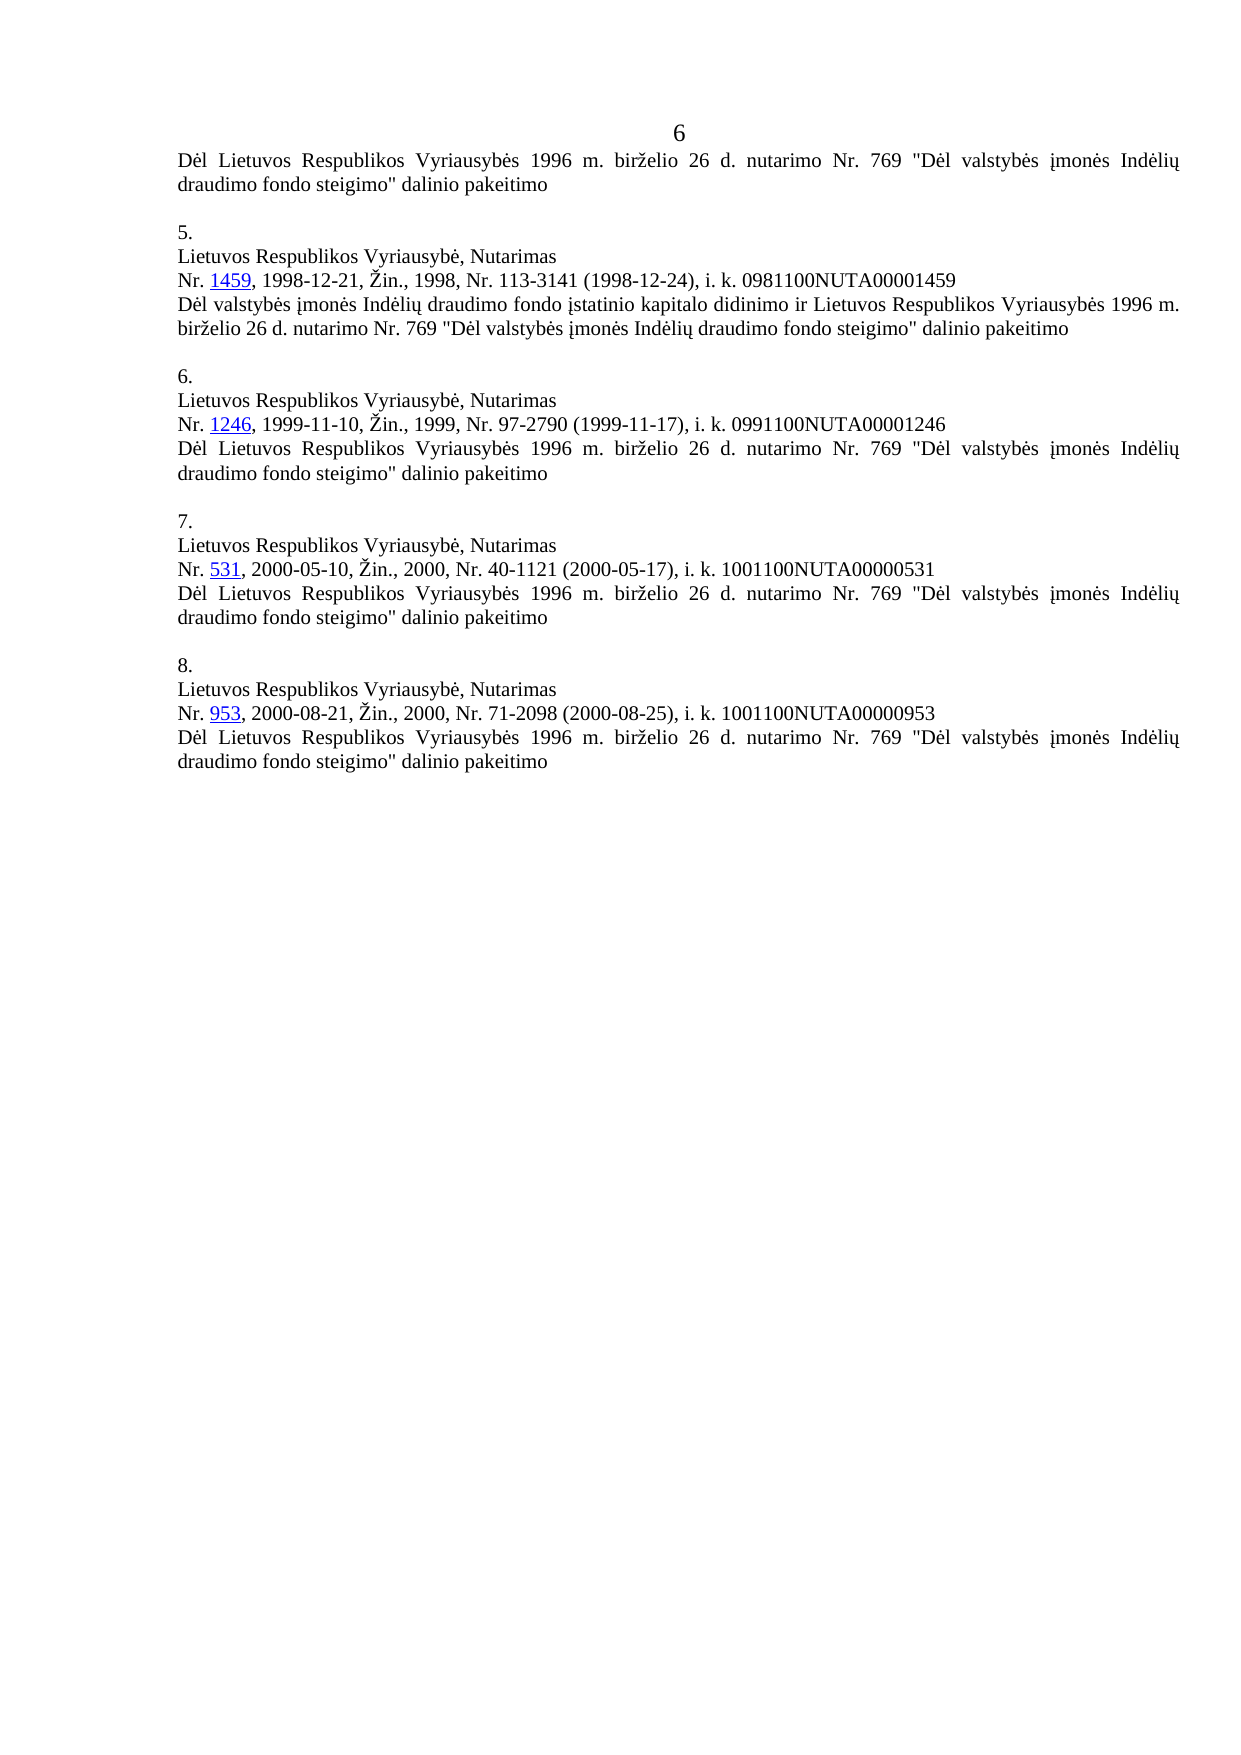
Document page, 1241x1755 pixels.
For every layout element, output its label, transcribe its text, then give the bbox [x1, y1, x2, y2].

text Dėl Lietuvos Respublikos Vyriausybės 1996 m. birželio 26 d. nutarimo Nr. 769 "Dėl valstybės įmonės Indėlių draudimo fondo steigimo" dalinio pakeitimo [177, 436, 1181, 484]
text Dėl valstybės įmonės Indėlių draudimo fondo įstatinio kapitalo didinimo ir Lietuvos Respublikos Vyriausybės 1996 m. birželio 26 d. nutarimo Nr. 769 "Dėl valstybės įmonės Indėlių draudimo fondo steigimo" dalinio pakeitimo [177, 292, 1181, 340]
text Dėl Lietuvos Respublikos Vyriausybės 1996 m. birželio 26 d. nutarimo Nr. 769 "Dėl valstybės įmonės Indėlių draudimo fondo steigimo" dalinio pakeitimo [177, 725, 1181, 773]
text Lietuvos Respublikos Vyriausybė, Nutarimas [177, 677, 1181, 701]
text Nr. 1246, 1999-11-10, Žin., 1999, Nr. 97-2790 (1999-11-17), i. k. 0991100NUTA00001246 [177, 412, 1181, 436]
text 8. [177, 653, 1181, 677]
text Lietuvos Respublikos Vyriausybė, Nutarimas [177, 244, 1181, 268]
text Nr. 1459, 1998-12-21, Žin., 1998, Nr. 113-3141 (1998-12-24), i. k. 0981100NUTA00001459 [177, 268, 1181, 292]
text Lietuvos Respublikos Vyriausybė, Nutarimas [177, 533, 1181, 557]
text 7. [177, 508, 1181, 533]
text Nr. 953, 2000-08-21, Žin., 2000, Nr. 71-2098 (2000-08-25), i. k. 1001100NUTA00000953 [177, 701, 1181, 725]
text Dėl Lietuvos Respublikos Vyriausybės 1996 m. birželio 26 d. nutarimo Nr. 769 "Dėl valstybės įmonės Indėlių draudimo fondo steigimo" dalinio pakeitimo [177, 148, 1181, 196]
text 6. [177, 364, 1181, 388]
text Dėl Lietuvos Respublikos Vyriausybės 1996 m. birželio 26 d. nutarimo Nr. 769 "Dėl valstybės įmonės Indėlių draudimo fondo steigimo" dalinio pakeitimo [177, 581, 1181, 629]
text Lietuvos Respublikos Vyriausybė, Nutarimas [177, 388, 1181, 412]
text Nr. 531, 2000-05-10, Žin., 2000, Nr. 40-1121 (2000-05-17), i. k. 1001100NUTA00000531 [177, 557, 1181, 581]
text 5. [177, 220, 1181, 244]
